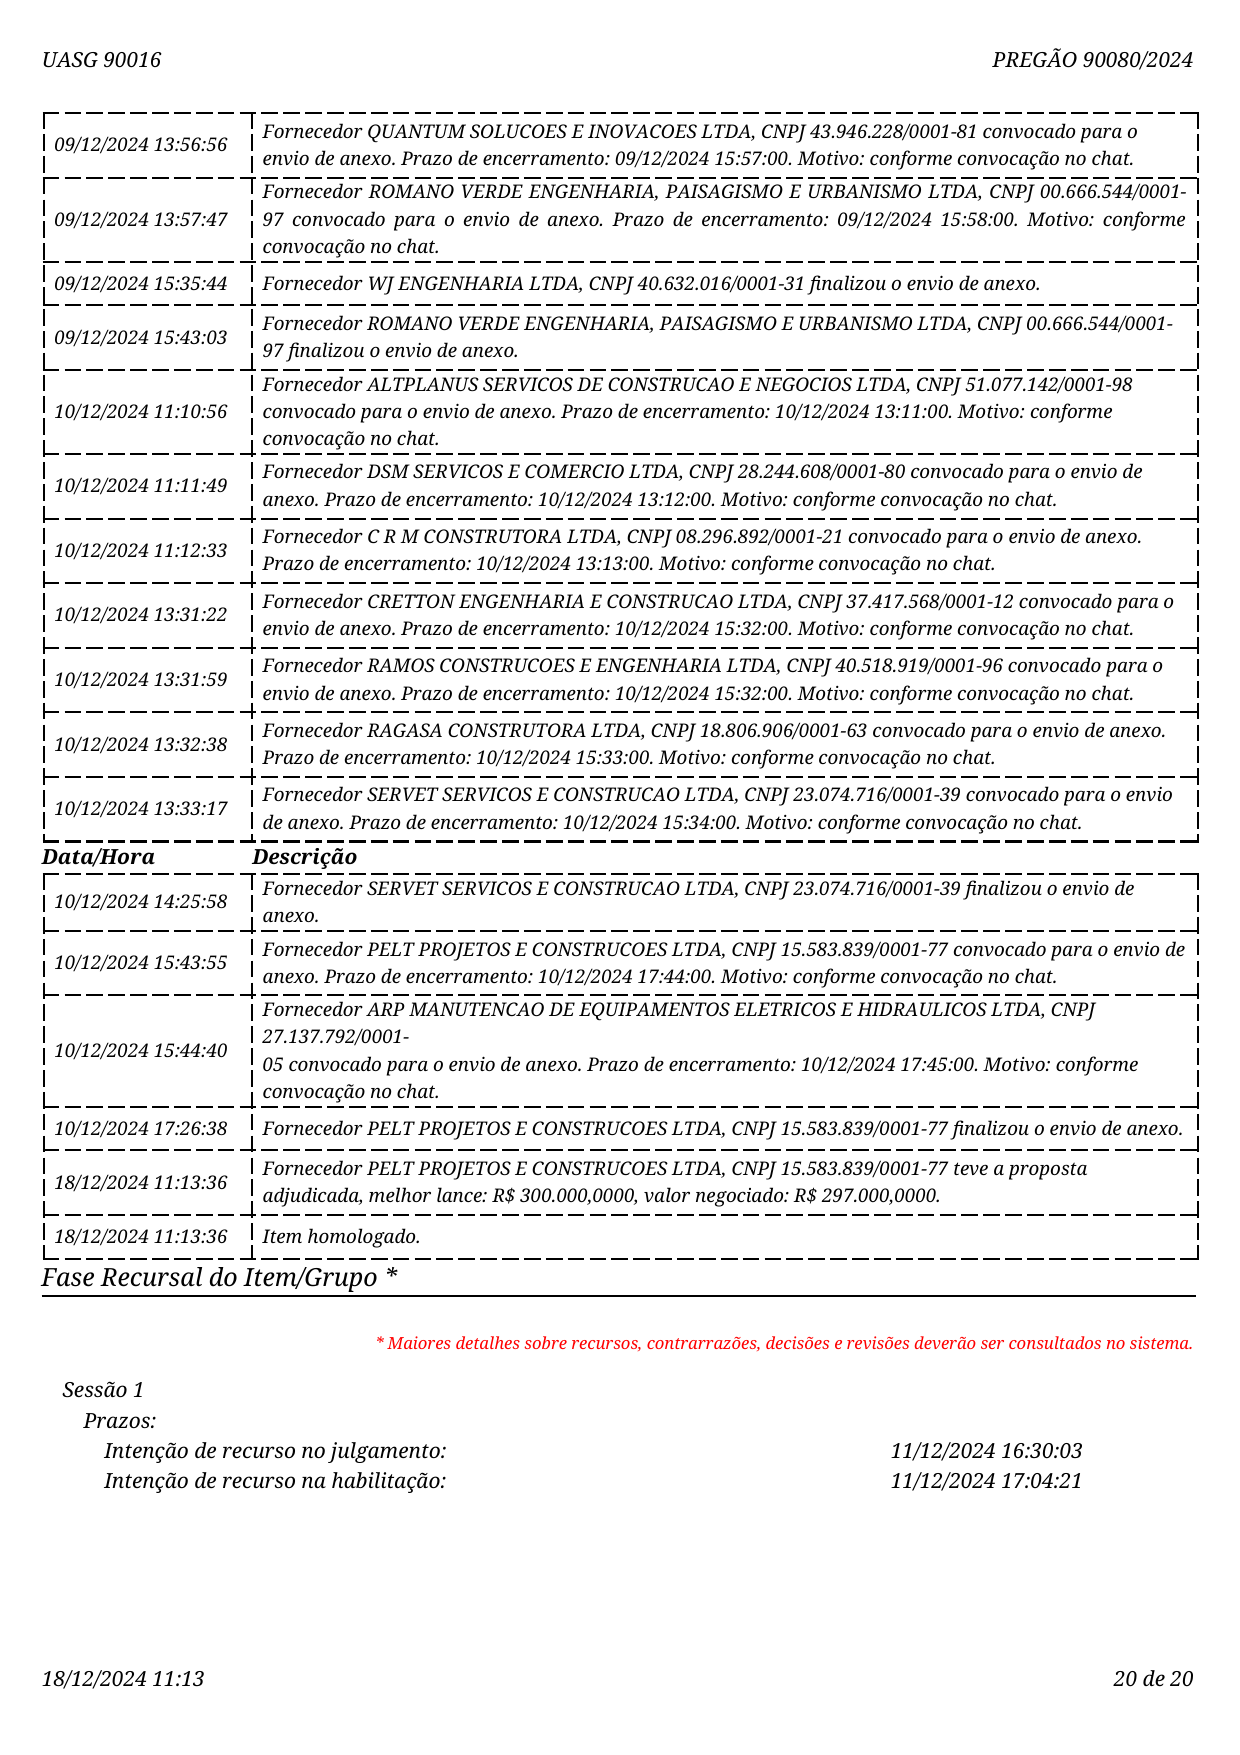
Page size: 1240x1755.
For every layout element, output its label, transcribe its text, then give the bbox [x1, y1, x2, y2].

table_header 10/12/2024 14:25:58 [44, 873, 252, 930]
table_cell Item homologado. [252, 1214, 1198, 1258]
table_cell Fornecedor QUANTUM SOLUCOES E INOVACOES LTDA, CNPJ 43.946.228/0001-81 convocado para o envio de anexo. Prazo de encerramento: 09/12/2024 15:57:00. Motivo: conforme convocação no chat. [252, 112, 1198, 177]
table_cell Fornecedor ROMANO VERDE ENGENHARIA, PAISAGISMO E URBANISMO LTDA, CNPJ 00.666.544/0001-97 convocado para o envio de anexo. Prazo de encerramento: 09/12/2024 15:58:00. Motivo: conforme convocação no chat. [252, 177, 1198, 261]
table_header Sessão 1 Prazos: [63, 1375, 518, 1436]
table_cell 18/12/2024 11:13:36 [44, 1214, 252, 1258]
table_cell 10/12/2024 15:43:55 [44, 930, 252, 994]
table_cell 10/12/2024 13:33:17 [44, 776, 252, 840]
table_cell 10/12/2024 13:32:38 [44, 711, 252, 776]
subtitle Fase Recursal do Item/Grupo * [41, 1260, 1196, 1294]
table_header Fornecedor SERVET SERVICOS E CONSTRUCAO LTDA, CNPJ 23.074.716/0001-39 finalizou o envio de anexo. [252, 873, 1198, 930]
table_cell Fornecedor PELT PROJETOS E CONSTRUCOES LTDA, CNPJ 15.583.839/0001-77 convocado para o envio de anexo. Prazo de encerramento: 10/12/2024 17:44:00. Motivo: conforme convocação no chat. [252, 930, 1198, 994]
table_cell Fornecedor RAGASA CONSTRUTORA LTDA, CNPJ 18.806.906/0001-63 convocado para o envio de anexo. Prazo de encerramento: 10/12/2024 15:33:00. Motivo: conforme convocação no chat. [252, 711, 1198, 776]
table_cell Fornecedor PELT PROJETOS E CONSTRUCOES LTDA, CNPJ 15.583.839/0001-77 teve a proposta adjudicada, melhor lance: R$ 300.000,0000, valor negociado: R$ 297.000,0000. [252, 1149, 1198, 1214]
table_cell Fornecedor ARP MANUTENCAO DE EQUIPAMENTOS ELETRICOS E HIDRAULICOS LTDA, CNPJ 27.137.792/0001- 05 convocado para o envio de anexo. Prazo de encerramento: 10/12/2024 17:45:00. Motivo: conforme convocação no chat. [252, 994, 1198, 1106]
table_cell 10/12/2024 11:10:56 [44, 369, 252, 453]
table_cell Fornecedor ROMANO VERDE ENGENHARIA, PAISAGISMO E URBANISMO LTDA, CNPJ 00.666.544/0001-97 finalizou o envio de anexo. [252, 304, 1198, 369]
table_cell Fornecedor RAMOS CONSTRUCOES E ENGENHARIA LTDA, CNPJ 40.518.919/0001-96 convocado para o envio de anexo. Prazo de encerramento: 10/12/2024 15:32:00. Motivo: conforme convocação no chat. [252, 647, 1198, 711]
table_cell Fornecedor C R M CONSTRUTORA LTDA, CNPJ 08.296.892/0001-21 convocado para o envio de anexo. Prazo de encerramento: 10/12/2024 13:13:00. Motivo: conforme convocação no chat. [252, 518, 1198, 582]
table_cell Fornecedor ALTPLANUS SERVICOS DE CONSTRUCAO E NEGOCIOS LTDA, CNPJ 51.077.142/0001-98 convocado para o envio de anexo. Prazo de encerramento: 10/12/2024 13:11:00. Motivo: conforme convocação no chat. [252, 369, 1198, 453]
text Data/Hora Descrição [42, 842, 1196, 871]
table_cell Intenção de recurso na habilitação: [63, 1466, 518, 1496]
table_cell 10/12/2024 13:31:59 [44, 647, 252, 711]
table_cell 10/12/2024 11:12:33 [44, 518, 252, 582]
table_cell Intenção de recurso no julgamento: [63, 1436, 518, 1466]
table_header [518, 1375, 1085, 1436]
table_cell Fornecedor DSM SERVICOS E COMERCIO LTDA, CNPJ 28.244.608/0001-80 convocado para o envio de anexo. Prazo de encerramento: 10/12/2024 13:12:00. Motivo: conforme convocação no chat. [252, 453, 1198, 517]
table_cell 10/12/2024 11:11:49 [44, 453, 252, 517]
text * Maiores detalhes sobre recursos, contrarrazões, decisões e revisões deverão ser consultados no sistema. [42, 1331, 1196, 1354]
table_cell Fornecedor WJ ENGENHARIA LTDA, CNPJ 40.632.016/0001-31 finalizou o envio de anexo. [252, 261, 1198, 304]
table_cell 10/12/2024 17:26:38 [44, 1106, 252, 1149]
table_cell Fornecedor SERVET SERVICOS E CONSTRUCAO LTDA, CNPJ 23.074.716/0001-39 convocado para o envio de anexo. Prazo de encerramento: 10/12/2024 15:34:00. Motivo: conforme convocação no chat. [252, 776, 1198, 840]
table_cell 09/12/2024 15:35:44 [44, 261, 252, 304]
table_cell 11/12/2024 16:30:03 [518, 1436, 1085, 1466]
table_cell 09/12/2024 13:57:47 [44, 177, 252, 261]
table_cell Fornecedor PELT PROJETOS E CONSTRUCOES LTDA, CNPJ 15.583.839/0001-77 finalizou o envio de anexo. [252, 1106, 1198, 1149]
table_cell 11/12/2024 17:04:21 [518, 1466, 1085, 1496]
table_cell Fornecedor CRETTON ENGENHARIA E CONSTRUCAO LTDA, CNPJ 37.417.568/0001-12 convocado para o envio de anexo. Prazo de encerramento: 10/12/2024 15:32:00. Motivo: conforme convocação no chat. [252, 582, 1198, 647]
table_cell 09/12/2024 13:56:56 [44, 112, 252, 177]
table_cell 10/12/2024 15:44:40 [44, 994, 252, 1106]
table_cell 10/12/2024 13:31:22 [44, 582, 252, 647]
table_cell 09/12/2024 15:43:03 [44, 304, 252, 369]
table_cell 18/12/2024 11:13:36 [44, 1149, 252, 1214]
